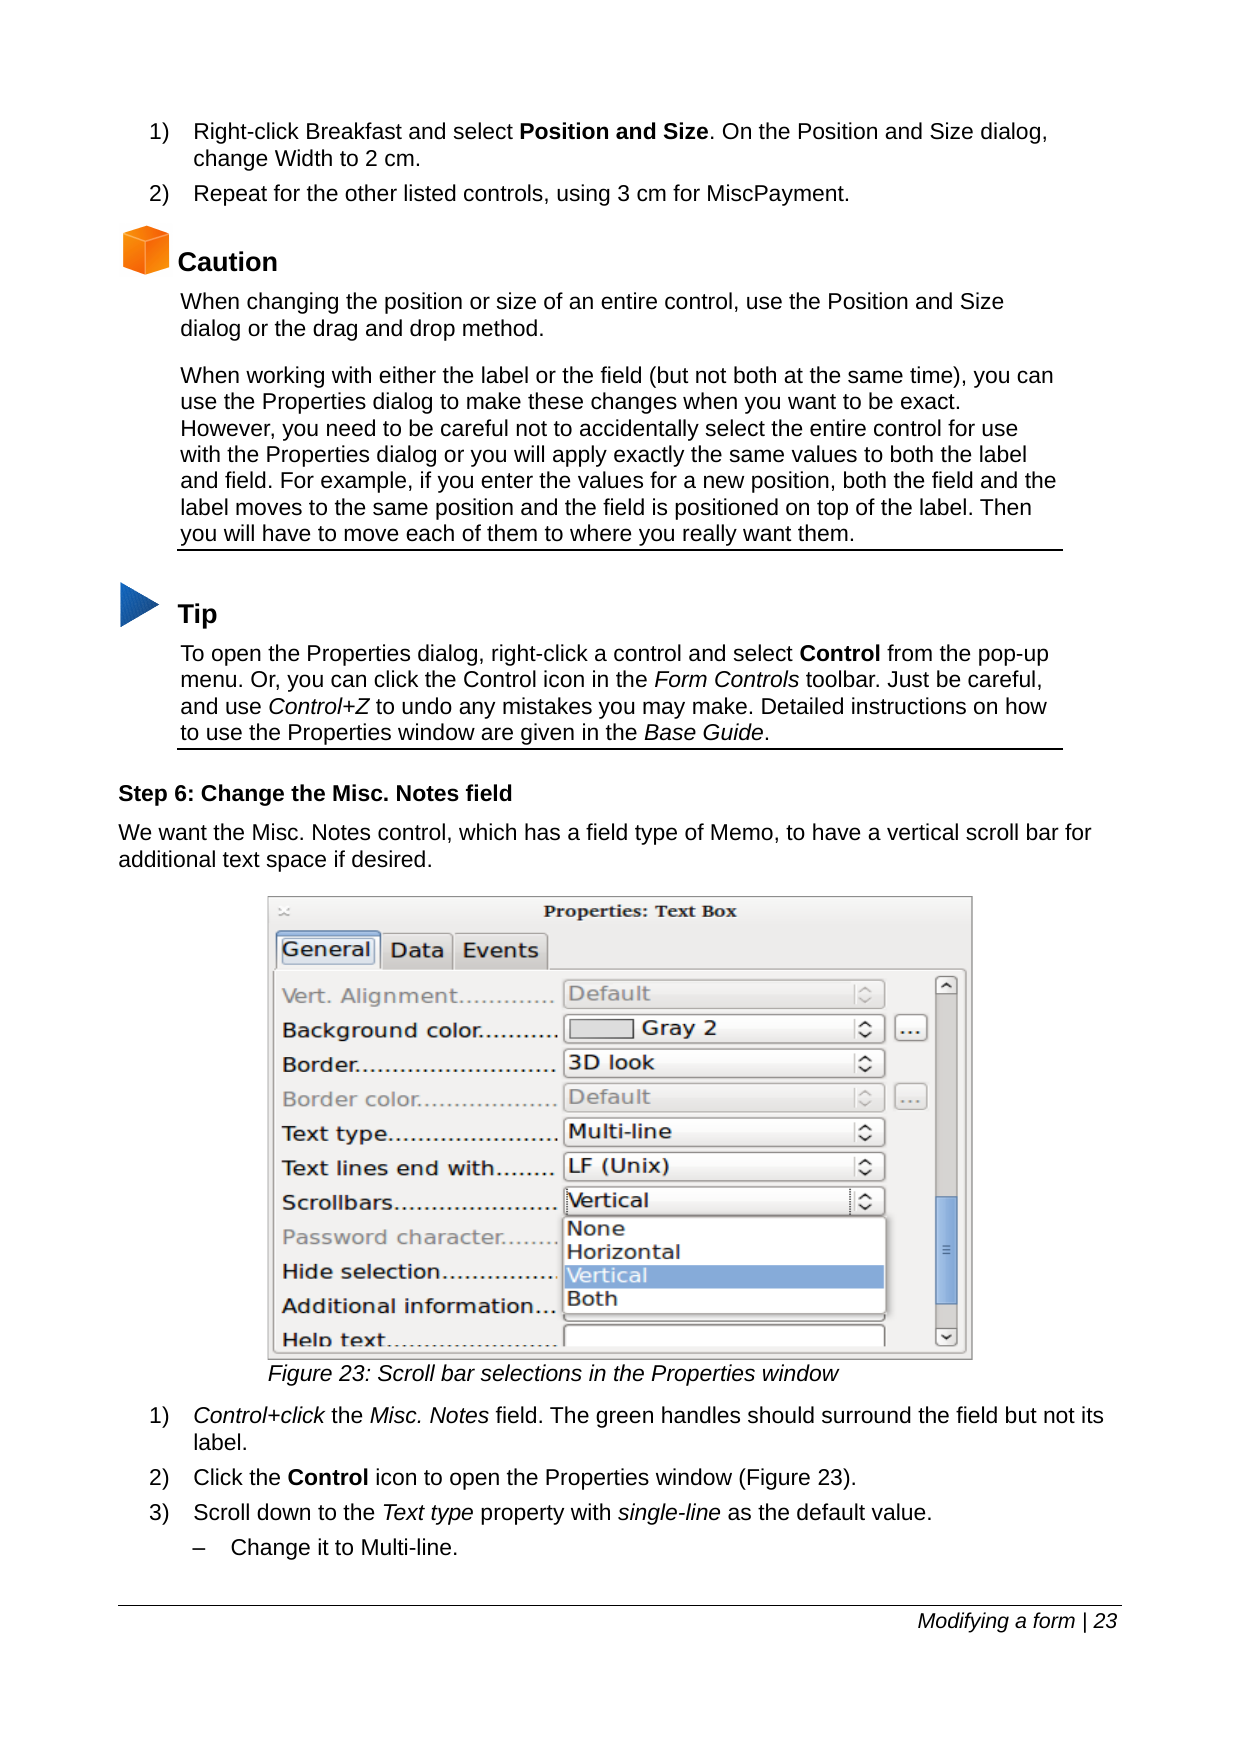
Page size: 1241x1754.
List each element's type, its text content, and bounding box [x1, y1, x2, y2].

subtitle Caution [118, 222, 1122, 278]
list Change it to Multi-line. [192, 1534, 1122, 1561]
subtitle Tip [118, 580, 1122, 629]
text To open the Properties dialog, right-click a control and select Control from the pop-up menu. Or, you can click the Control icon in the Form Controls toolbar. Just be careful, and use Control+Z to undo any mistakes you may make. Detailed instructions on how to use the Properties window are given in the Base Guide. [177, 637, 1063, 748]
list Right-click Breakfast and select Position and Size. On the Position and Size dialog, change Width to 2 cm. [169, 118, 1122, 171]
list Control+click the Misc. Notes field. The green handles should surround the field but not its label. [169, 1402, 1122, 1455]
list Repeat for the other listed controls, using 3 cm for MiscPayment. [169, 180, 1122, 206]
text When changing the position or size of an entire control, use the Position and Size dialog or the drag and drop method. [177, 285, 1063, 341]
text When working with either the label or the field (but not both at the same time), you can use the Properties dialog to make these changes when you want to be exact. However, you need to be careful not to accidentally select the entire control for use with the Properties dialog or you will apply exactly the same values to both the label and field. For example, if you enter the values for a new position, both the field and the label moves to the same position and the field is positioned on top of the label. Then you will have to move each of them to where you really want them. [177, 359, 1063, 549]
picture [119, 223, 173, 277]
text Step 6: Change the Misc. Notes field [118, 780, 1122, 807]
list Scroll down to the Text type property with single-line as the default value. [169, 1499, 1122, 1525]
text Figure 23: Scroll bar selections in the Properties window [268, 1360, 973, 1386]
picture [267, 896, 973, 1360]
list Click the Control icon to open the Properties window (Figure 23). [169, 1464, 1122, 1490]
text We want the Misc. Notes control, which has a field type of Memo, to have a vertical scroll bar for additional text space if desired. [118, 819, 1122, 872]
